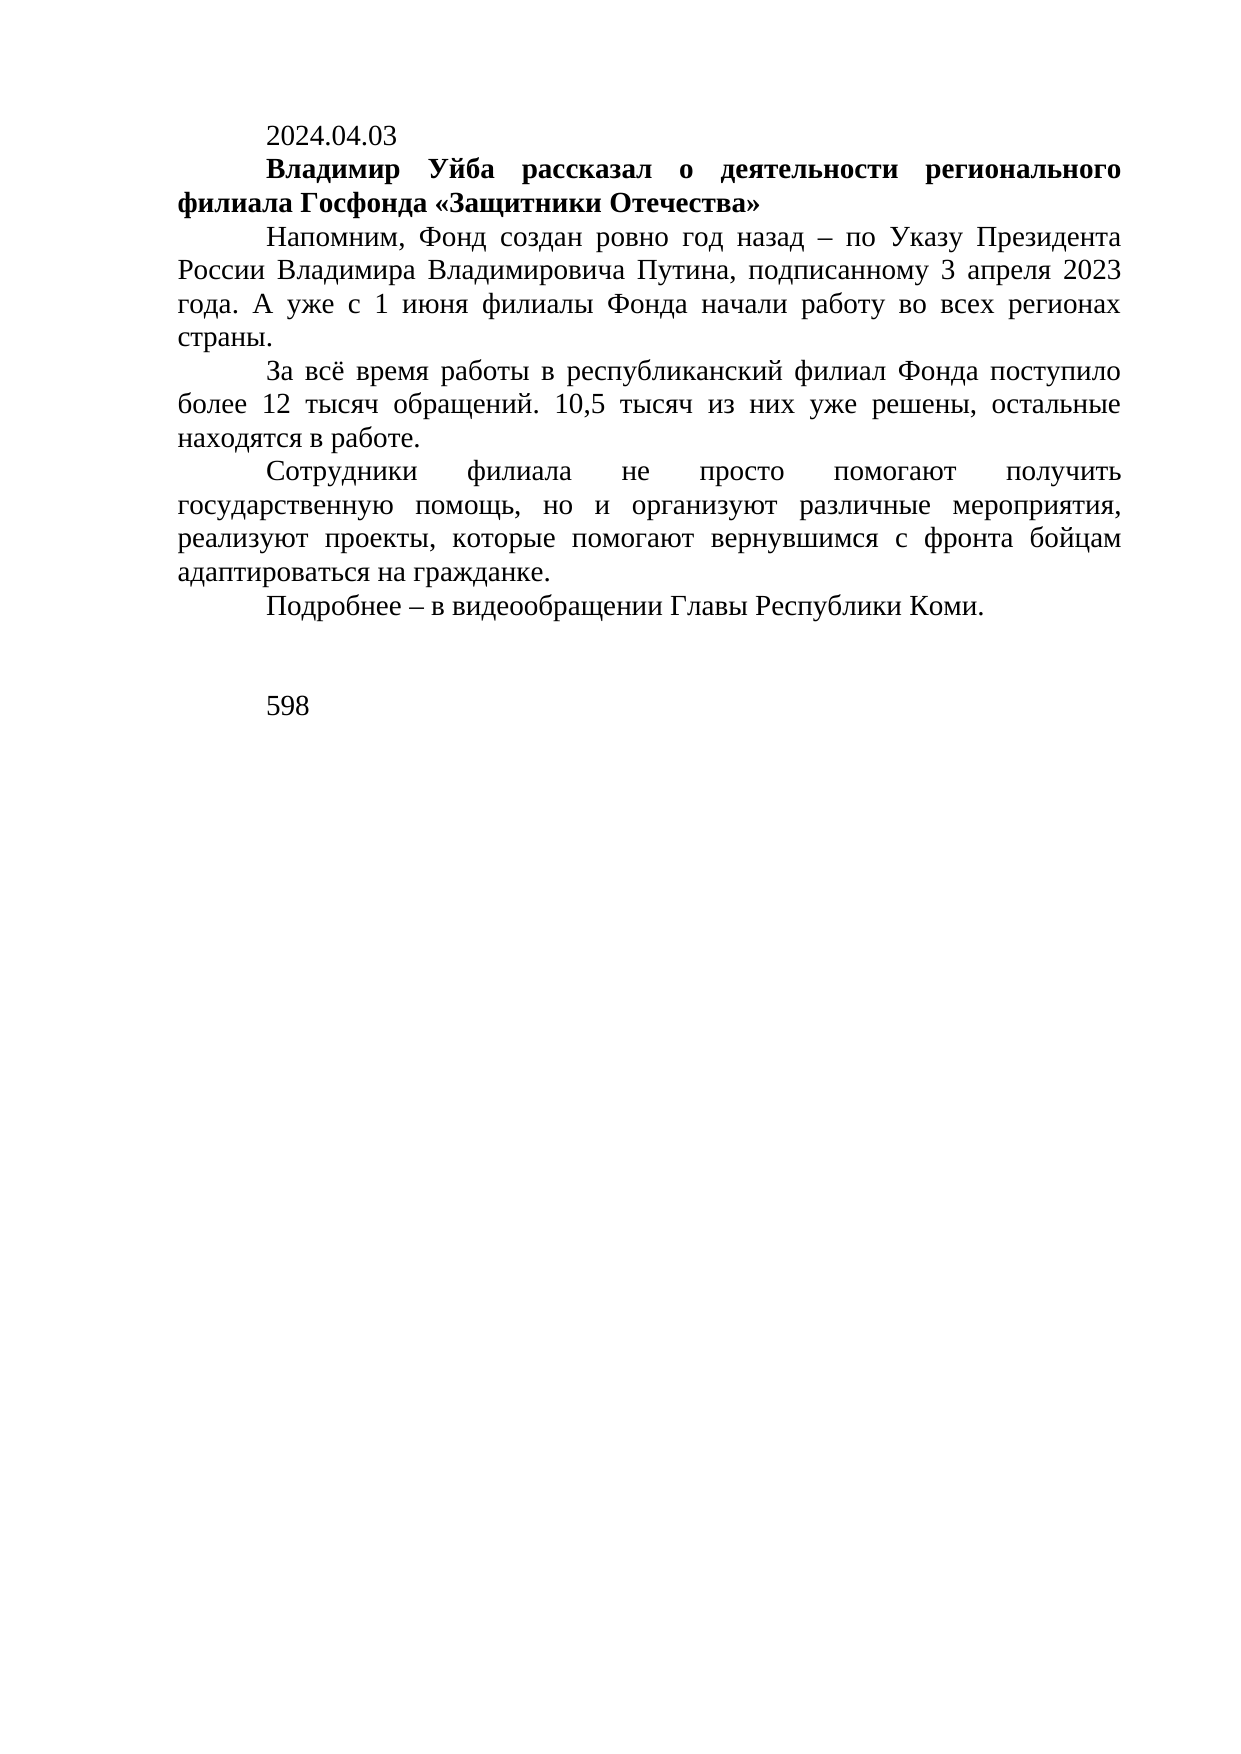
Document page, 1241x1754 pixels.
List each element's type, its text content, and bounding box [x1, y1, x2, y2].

text Сотрудники филиала не просто помогают получить государственную помощь, но и организуют различные мероприятия, реализуют проекты, которые помогают вернувшимся с фронта бойцам адаптироваться на гражданке. [177, 453, 1122, 588]
text 2024.04.03 [177, 118, 1122, 152]
text 598 [177, 688, 1122, 722]
text Подробнее – в видеообращении Главы Республики Коми. [177, 588, 1122, 621]
text Владимир Уйба рассказал о деятельности регионального филиала Госфонда «Защитники Отечества» [177, 152, 1122, 219]
text За всё время работы в республиканский филиал Фонда поступило более 12 тысяч обращений. 10,5 тысяч из них уже решены, остальные находятся в работе. [177, 353, 1122, 453]
text Напомним, Фонд создан ровно год назад – по Указу Президента России Владимира Владимировича Путина, подписанному 3 апреля 2023 года. А уже с 1 июня филиалы Фонда начали работу во всех регионах страны. [177, 219, 1122, 353]
